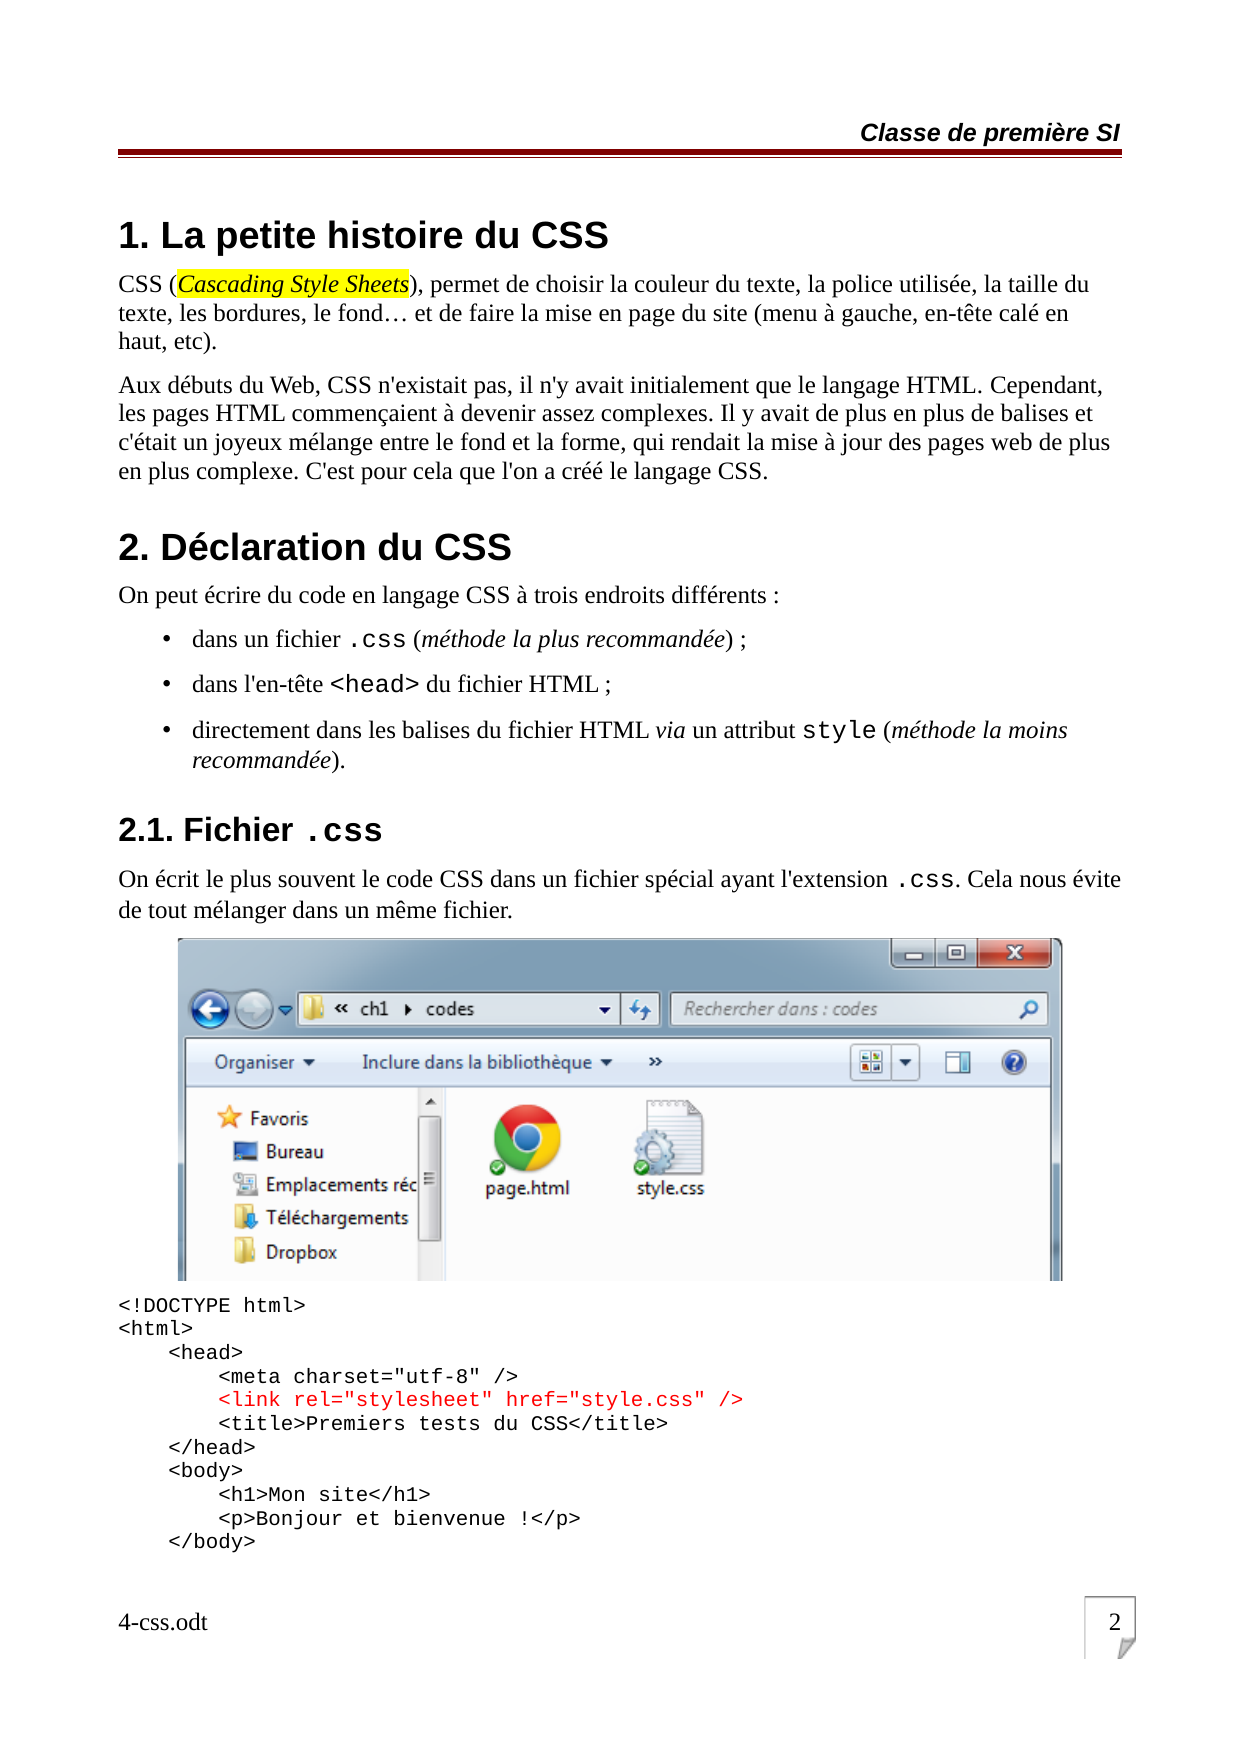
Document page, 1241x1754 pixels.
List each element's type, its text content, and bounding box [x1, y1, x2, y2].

list directement dans les balises du fichier HTML via un attribut style (méthode la moins recommandée). [162, 715, 1122, 774]
subtitle 2.1. Fichier .css [118, 810, 1122, 851]
text Aux débuts du Web, CSS n'existait pas, il n'y avait initialement que le langage HTML. Cependant, les pages HTML commençaient à devenir assez complexes. Il y avait de plus en plus de balises et c'était un joyeux mélange entre le fond et la forme, qui rendait la mise à jour des pages web de plus en plus complexe. C'est pour cela que l'on a créé le langage CSS. [118, 370, 1122, 485]
list dans un fichier .css (méthode la plus recommandée) ; [162, 624, 1122, 655]
text <title>Premiers tests du CSS</title> [118, 1413, 1122, 1437]
text <meta charset="utf-8" /> [118, 1366, 1122, 1389]
text <link rel="stylesheet" href="style.css" /> [118, 1389, 1122, 1413]
text <body> [118, 1460, 1122, 1484]
text On peut écrire du code en langage CSS à trois endroits différents : [118, 581, 1122, 609]
text <h1>Mon site</h1> [118, 1484, 1122, 1508]
text </head> [118, 1437, 1122, 1460]
text <p>Bonjour et bienvenue !</p> [118, 1508, 1122, 1531]
subtitle 2. Déclaration du CSS [118, 524, 1122, 568]
text </body> [118, 1531, 1122, 1555]
picture [177, 938, 1063, 1281]
text <head> [118, 1342, 1122, 1366]
list dans l'en-tête <head> du fichier HTML ; [162, 669, 1122, 700]
text <html> [118, 1318, 1122, 1342]
subtitle 1. La petite histoire du CSS [118, 213, 1122, 256]
text On écrit le plus souvent le code CSS dans un fichier spécial ayant l'extension .css. Cela nous évite de tout mélanger dans un même fichier. [118, 864, 1122, 923]
text CSS (Cascading Style Sheets), permet de choisir la couleur du texte, la police utilisée, la taille du texte, les bordures, le fond… et de faire la mise en page du site (menu à gauche, en-tête calé en haut, etc). [118, 269, 1122, 355]
text <!DOCTYPE html> [118, 1295, 1122, 1318]
